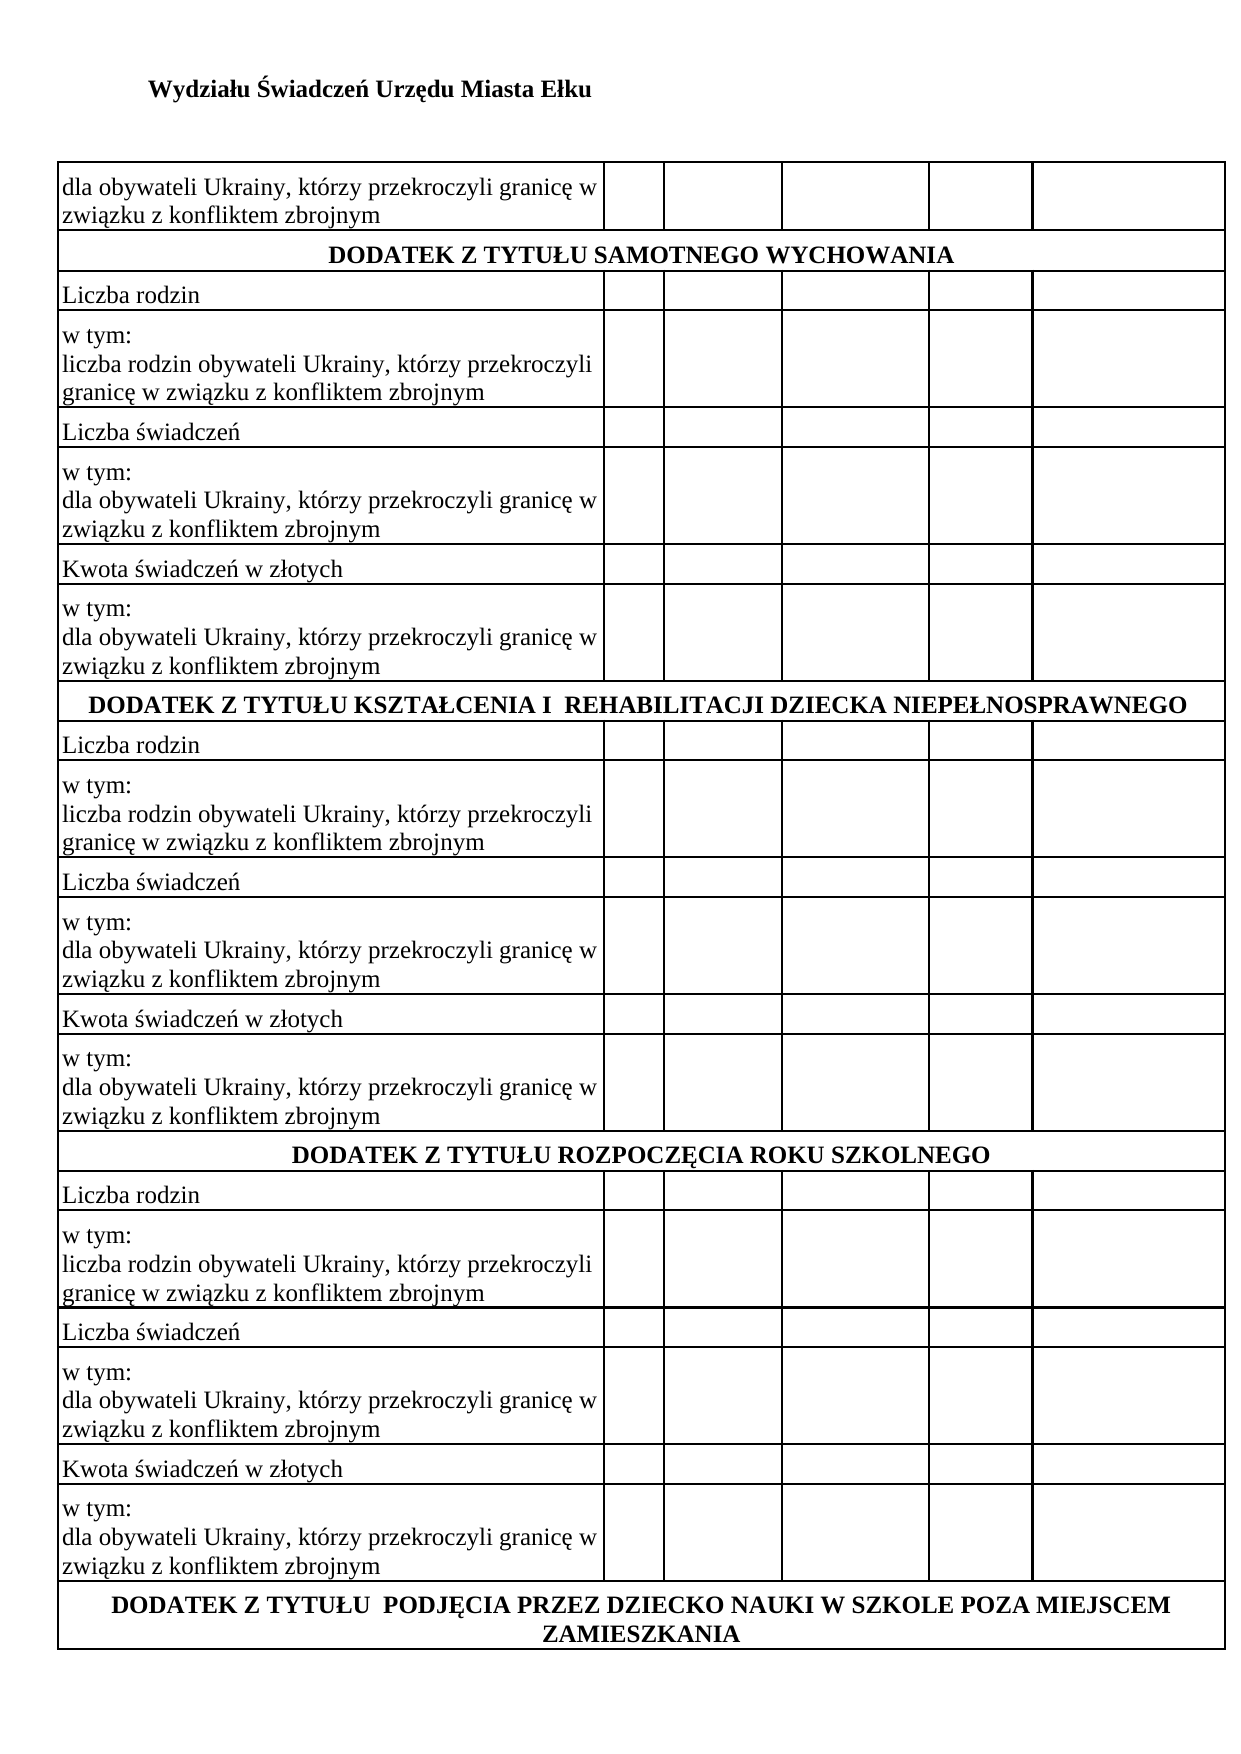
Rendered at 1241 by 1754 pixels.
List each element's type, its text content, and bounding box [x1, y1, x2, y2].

table_cell [1226, 1033, 1240, 1129]
table_cell [783, 1309, 928, 1346]
table_cell Kwota świadczeń w złotych [59, 545, 603, 582]
table_cell [783, 761, 928, 856]
table_cell DODATEK Z TYTUŁU ROZPOCZĘCIA ROKU SZKOLNEGO [59, 1132, 1224, 1170]
table_cell [1226, 896, 1240, 993]
table_cell [1034, 898, 1224, 993]
table_cell [930, 545, 1031, 582]
table_cell [930, 408, 1031, 446]
table_cell [605, 545, 663, 582]
table_cell [665, 585, 781, 679]
table_cell [605, 585, 663, 679]
table_cell w tym: liczba rodzin obywateli Ukrainy, którzy przekroczyli granicę w związku z konfliktem zbrojnym [59, 1211, 603, 1306]
table_cell [1226, 1346, 1240, 1443]
table_cell [1226, 446, 1240, 543]
table_cell [783, 1348, 928, 1443]
table_cell [783, 408, 928, 446]
table_cell w tym: dla obywateli Ukrainy, którzy przekroczyli granicę w związku z konfliktem zbrojnym [59, 448, 603, 543]
table_cell [783, 1445, 928, 1483]
table_cell [930, 1445, 1031, 1483]
table_cell [605, 1172, 663, 1209]
table_cell [930, 1211, 1031, 1306]
table_cell w tym: dla obywateli Ukrainy, którzy przekroczyli granicę w związku z konfliktem zbrojnym [59, 1348, 603, 1443]
table_cell [665, 1485, 781, 1580]
table_cell [605, 858, 663, 896]
table_cell [1226, 406, 1240, 446]
table_cell [605, 995, 663, 1032]
table_cell [665, 1035, 781, 1129]
table_cell [1226, 583, 1240, 679]
table_cell [930, 1172, 1031, 1209]
table_cell [783, 545, 928, 582]
table_cell [930, 585, 1031, 679]
table_cell [1226, 543, 1240, 582]
table_cell [930, 272, 1031, 309]
table_cell [1034, 1485, 1224, 1580]
table_cell [930, 722, 1031, 759]
table_cell [783, 1485, 928, 1580]
table_cell Liczba rodzin [59, 272, 603, 309]
table_cell [665, 163, 781, 229]
table_cell [783, 311, 928, 406]
table_cell [1226, 1306, 1240, 1346]
table_cell [930, 311, 1031, 406]
table_cell [605, 163, 663, 229]
table_cell [665, 761, 781, 856]
table_cell DODATEK Z TYTUŁU SAMOTNEGO WYCHOWANIA [59, 231, 1224, 269]
table_cell [930, 163, 1031, 229]
table_cell [605, 311, 663, 406]
table_cell [1034, 858, 1224, 896]
table_cell [665, 1348, 781, 1443]
table_cell Liczba rodzin [59, 722, 603, 759]
table_cell [783, 1211, 928, 1306]
table_cell [1226, 161, 1240, 229]
table_cell [783, 585, 928, 679]
table_cell [665, 311, 781, 406]
table_cell [783, 163, 928, 229]
table_cell [1034, 163, 1224, 229]
table_cell [1226, 1580, 1240, 1648]
table_cell [605, 1485, 663, 1580]
table_cell [665, 722, 781, 759]
table_cell [1034, 1172, 1224, 1209]
table_cell [605, 272, 663, 309]
table_cell [783, 1172, 928, 1209]
table_cell [1226, 1483, 1240, 1580]
table_cell [665, 898, 781, 993]
table_cell [665, 272, 781, 309]
table_cell [783, 898, 928, 993]
table_cell [783, 448, 928, 543]
table_cell [1034, 722, 1224, 759]
table_cell [605, 1309, 663, 1346]
table_cell Liczba świadczeń [59, 408, 603, 446]
table_cell [605, 761, 663, 856]
table_cell [930, 448, 1031, 543]
table_cell [1034, 585, 1224, 679]
table_cell [605, 1348, 663, 1443]
table_cell [1226, 270, 1240, 309]
table_cell [930, 898, 1031, 993]
table_cell [1226, 1209, 1240, 1306]
table_cell [1034, 272, 1224, 309]
table_cell [665, 545, 781, 582]
table_cell [930, 1309, 1031, 1346]
table_cell [1034, 448, 1224, 543]
table_cell [1226, 720, 1240, 759]
table_cell [930, 1348, 1031, 1443]
table_cell [665, 1211, 781, 1306]
table_cell [930, 1035, 1031, 1129]
table_cell w tym: dla obywateli Ukrainy, którzy przekroczyli granicę w związku z konfliktem zbrojnym [59, 1035, 603, 1129]
table_cell [783, 995, 928, 1032]
table_cell [783, 272, 928, 309]
table_cell [1226, 1130, 1240, 1170]
table_cell [1226, 680, 1240, 719]
table_cell [605, 1211, 663, 1306]
table_cell [1034, 1445, 1224, 1483]
table_cell [665, 858, 781, 896]
table_cell [1034, 1035, 1224, 1129]
table_cell [665, 408, 781, 446]
table_cell Kwota świadczeń w złotych [59, 1445, 603, 1483]
table_cell [1034, 545, 1224, 582]
table_cell dla obywateli Ukrainy, którzy przekroczyli granicę w związku z konfliktem zbrojnym [59, 163, 603, 229]
table_cell [605, 898, 663, 993]
table_cell [1034, 1309, 1224, 1346]
table_cell Kwota świadczeń w złotych [59, 995, 603, 1032]
table_cell w tym: dla obywateli Ukrainy, którzy przekroczyli granicę w związku z konfliktem zbrojnym [59, 585, 603, 679]
table_cell [930, 1485, 1031, 1580]
table_cell [1226, 1443, 1240, 1483]
table_cell [1226, 993, 1240, 1032]
table_cell [665, 1445, 781, 1483]
table_cell [930, 995, 1031, 1032]
table_cell [783, 858, 928, 896]
table_cell Liczba świadczeń [59, 1309, 603, 1346]
table_cell [1034, 1211, 1224, 1306]
table_cell [1226, 1170, 1240, 1209]
table_cell [665, 448, 781, 543]
table_cell w tym: dla obywateli Ukrainy, którzy przekroczyli granicę w związku z konfliktem zbrojnym [59, 898, 603, 993]
table_cell [1034, 761, 1224, 856]
table_cell [783, 722, 928, 759]
table_cell Liczba rodzin [59, 1172, 603, 1209]
table_cell [1034, 995, 1224, 1032]
table_cell [665, 1172, 781, 1209]
table_cell Liczba świadczeń [59, 858, 603, 896]
table_cell [1034, 311, 1224, 406]
table_cell [605, 1035, 663, 1129]
table_cell [605, 1445, 663, 1483]
table_cell w tym: dla obywateli Ukrainy, którzy przekroczyli granicę w związku z konfliktem zbrojnym [59, 1485, 603, 1580]
table_cell [1034, 408, 1224, 446]
table_cell [665, 1309, 781, 1346]
table_cell [783, 1035, 928, 1129]
table_cell [605, 722, 663, 759]
table_cell [605, 408, 663, 446]
table_cell [1226, 856, 1240, 896]
table_cell [930, 858, 1031, 896]
table_cell [605, 448, 663, 543]
table_cell [1034, 1348, 1224, 1443]
table_cell DODATEK Z TYTUŁU KSZTAŁCENIA I REHABILITACJI DZIECKA NIEPEŁNOSPRAWNEGO [59, 682, 1224, 719]
table_cell [1226, 309, 1240, 406]
table_cell [665, 995, 781, 1032]
table_cell w tym: liczba rodzin obywateli Ukrainy, którzy przekroczyli granicę w związku z konfliktem zbrojnym [59, 311, 603, 406]
table_cell w tym: liczba rodzin obywateli Ukrainy, którzy przekroczyli granicę w związku z konfliktem zbrojnym [59, 761, 603, 856]
table_cell DODATEK Z TYTUŁU PODJĘCIA PRZEZ DZIECKO NAUKI W SZKOLE POZA MIEJSCEM ZAMIESZKANIA [59, 1582, 1224, 1648]
table_cell [930, 761, 1031, 856]
table_cell [1226, 229, 1240, 269]
table_cell [1226, 759, 1240, 856]
